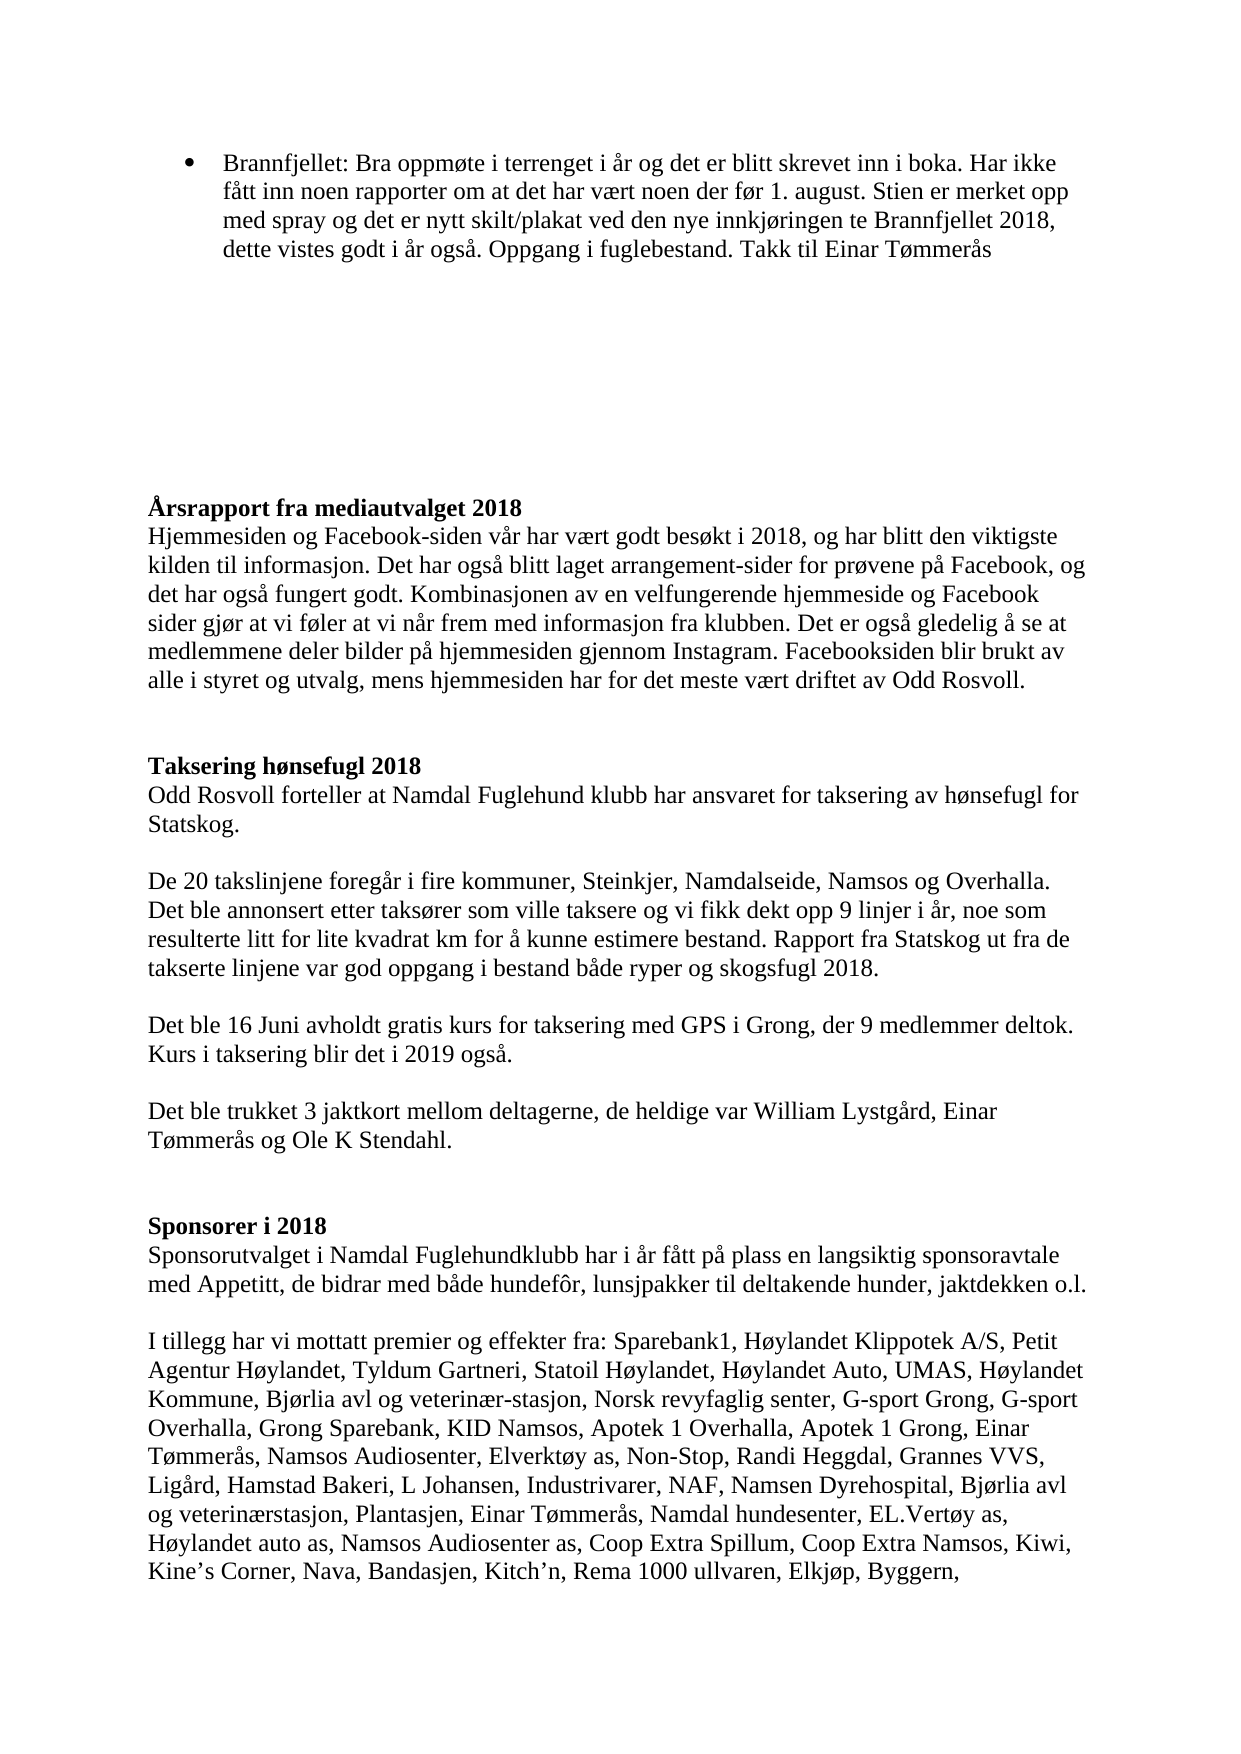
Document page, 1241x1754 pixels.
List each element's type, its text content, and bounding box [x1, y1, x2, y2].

text I tillegg har vi mottatt premier og effekter fra: Sparebank1, Høylandet Klippotek A/S, Petit Agentur Høylandet, Tyldum Gartneri, Statoil Høylandet, Høylandet Auto, UMAS, Høylandet Kommune, Bjørlia avl og veterinær-stasjon, Norsk revyfaglig senter, G-sport Grong, G-sport Overhalla, Grong Sparebank, KID Namsos, Apotek 1 Overhalla, Apotek 1 Grong, Einar Tømmerås, Namsos Audiosenter, Elverktøy as, Non-Stop, Randi Heggdal, Grannes VVS, Ligård, Hamstad Bakeri, L Johansen, Industrivarer, NAF, Namsen Dyrehospital, Bjørlia avl og veterinærstasjon, Plantasjen, Einar Tømmerås, Namdal hundesenter, EL.Vertøy as, Høylandet auto as, Namsos Audiosenter as, Coop Extra Spillum, Coop Extra Namsos, Kiwi, Kine’s Corner, Nava, Bandasjen, Kitch’n, Rema 1000 ullvaren, Elkjøp, Byggern, [148, 1326, 1093, 1585]
list Brannfjellet: Bra oppmøte i terrenget i år og det er blitt skrevet inn i boka. Har ikke fått inn noen rapporter om at det har vært noen der før 1. august. Stien er merket opp med spray og det er nytt skilt/plakat ved den nye innkjøringen te Brannfjellet 2018, dette vistes godt i år også. Oppgang i fuglebestand. Takk til Einar Tømmerås [185, 148, 1093, 263]
text Kurs i taksering blir det i 2019 også. [148, 1039, 1093, 1068]
text Det ble trukket 3 jaktkort mellom deltagerne, de heldige var William Lystgård, Einar Tømmerås og Ole K Stendahl. [148, 1096, 1093, 1154]
text Sponsorer i 2018 [148, 1211, 1093, 1240]
text Odd Rosvoll forteller at Namdal Fuglehund klubb har ansvaret for taksering av hønsefugl for Statskog. [148, 780, 1093, 838]
text Hjemmesiden og Facebook-siden vår har vært godt besøkt i 2018, og har blitt den viktigste kilden til informasjon. Det har også blitt laget arrangement-sider for prøvene på Facebook, og det har også fungert godt. Kombinasjonen av en velfungerende hjemmeside og Facebook sider gjør at vi føler at vi når frem med informasjon fra klubben. Det er også gledelig å se at medlemmene deler bilder på hjemmesiden gjennom Instagram. Facebooksiden blir brukt av alle i styret og utvalg, mens hjemmesiden har for det meste vært driftet av Odd Rosvoll. [148, 521, 1093, 694]
text Årsrapport fra mediautvalget 2018 [148, 493, 1093, 521]
text De 20 takslinjene foregår i fire kommuner, Steinkjer, Namdalseide, Namsos og Overhalla. Det ble annonsert etter taksører som ville taksere og vi fikk dekt opp 9 linjer i år, noe som resulterte litt for lite kvadrat km for å kunne estimere bestand. Rapport fra Statskog ut fra de takserte linjene var god oppgang i bestand både ryper og skogsfugl 2018. [148, 866, 1093, 981]
text Det ble 16 Juni avholdt gratis kurs for taksering med GPS i Grong, der 9 medlemmer deltok. [148, 1010, 1093, 1039]
text Sponsorutvalget i Namdal Fuglehundklubb har i år fått på plass en langsiktig sponsoravtale med Appetitt, de bidrar med både hundefôr, lunsjpakker til deltakende hunder, jaktdekken o.l. [148, 1240, 1093, 1298]
text Taksering hønsefugl 2018 [148, 751, 1093, 780]
